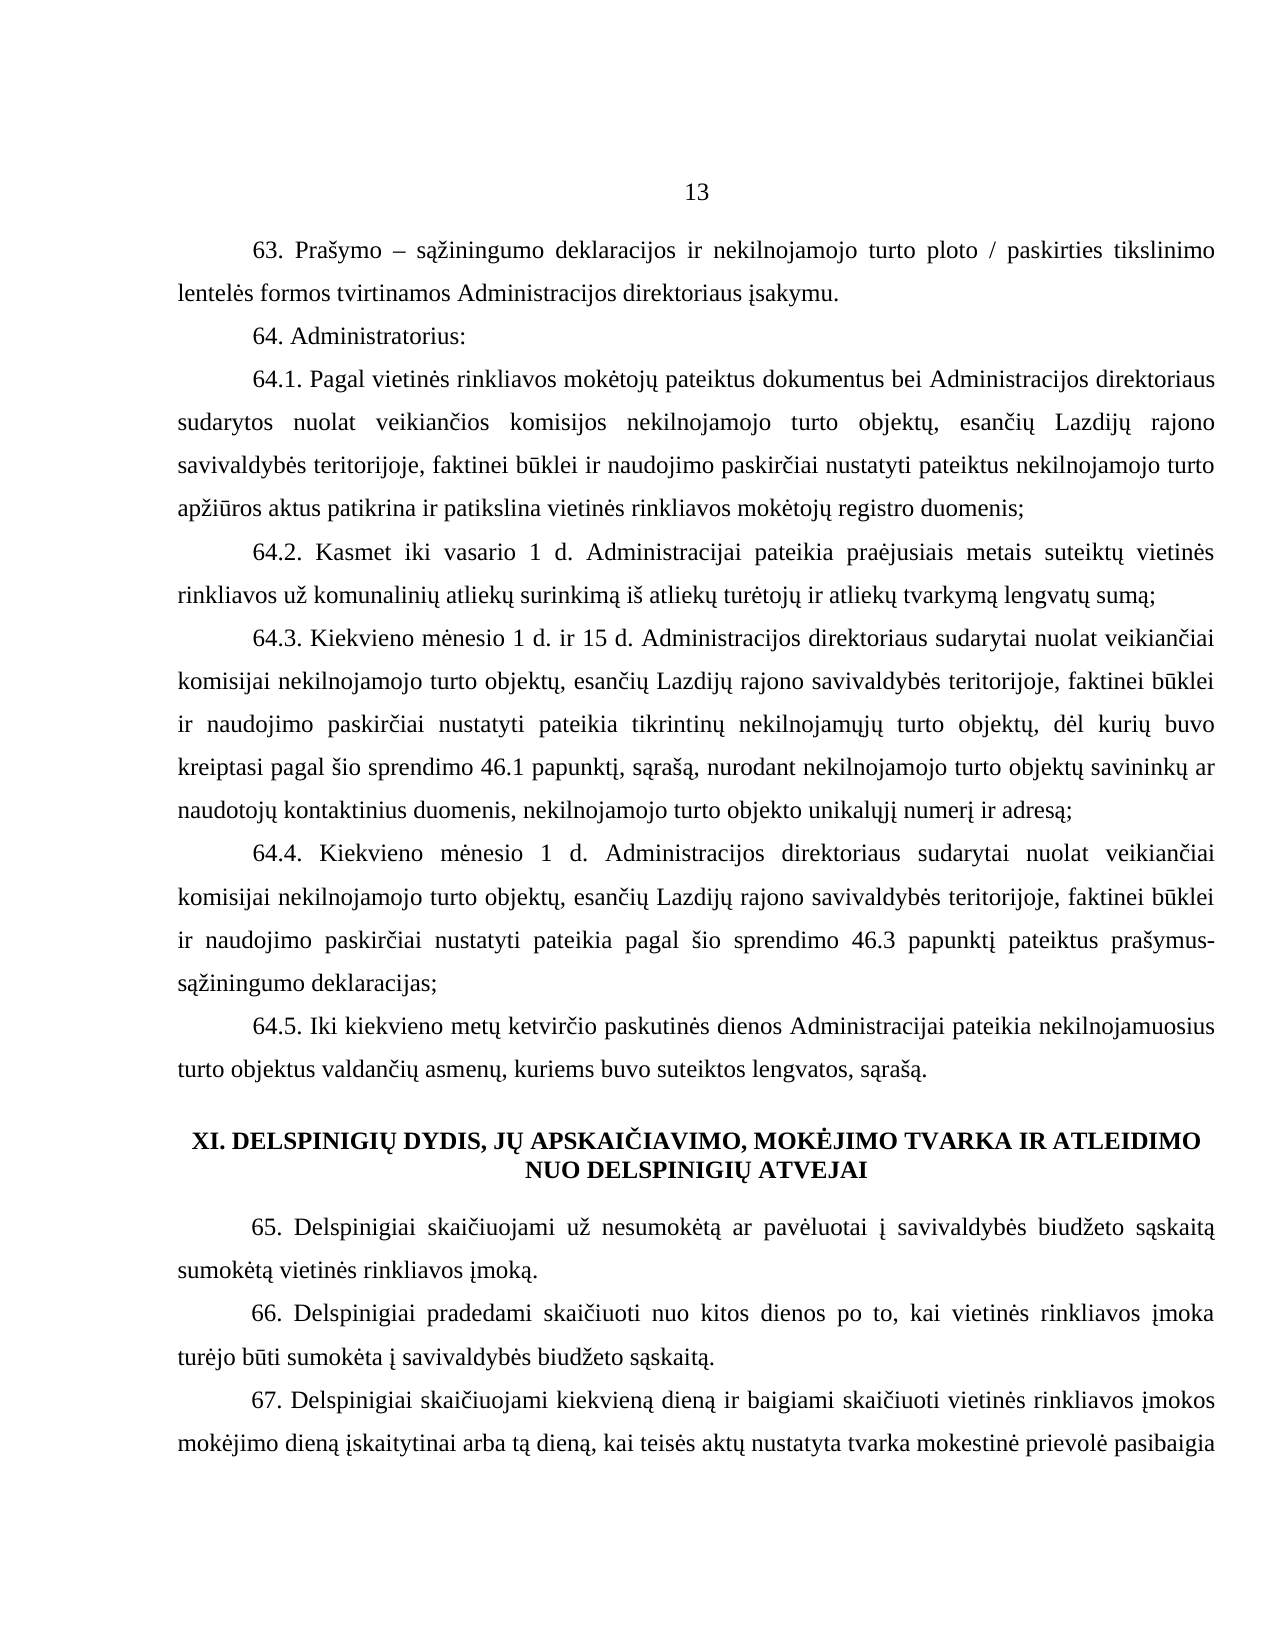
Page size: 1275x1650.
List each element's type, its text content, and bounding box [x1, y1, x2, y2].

text 64.1. Pagal vietinės rinkliavos mokėtojų pateiktus dokumentus bei Administracijos direktoriaus sudarytos nuolat veikiančios komisijos nekilnojamojo turto objektų, esančių Lazdijų rajono savivaldybės teritorijoje, faktinei būklei ir naudojimo paskirčiai nustatyti pateiktus nekilnojamojo turto apžiūros aktus patikrina ir patikslina vietinės rinkliavos mokėtojų registro duomenis; [177, 364, 1216, 522]
text 64.4. Kiekvieno mėnesio 1 d. Administracijos direktoriaus sudarytai nuolat veikiančiai komisijai nekilnojamojo turto objektų, esančių Lazdijų rajono savivaldybės teritorijoje, faktinei būklei ir naudojimo paskirčiai nustatyti pateikia pagal šio sprendimo 46.3 papunktį pateiktus prašymus-sąžiningumo deklaracijas; [177, 838, 1216, 997]
text 64.5. Iki kiekvieno metų ketvirčio paskutinės dienos Administracijai pateikia nekilnojamuosius turto objektus valdančių asmenų, kuriems buvo suteiktos lengvatos, sąrašą. [177, 1011, 1216, 1083]
text 67. Delspinigiai skaičiuojami kiekvieną dieną ir baigiami skaičiuoti vietinės rinkliavos įmokos mokėjimo dieną įskaitytinai arba tą dieną, kai teisės aktų nustatyta tvarka mokestinė prievolė pasibaigia [177, 1385, 1216, 1457]
text 64.3. Kiekvieno mėnesio 1 d. ir 15 d. Administracijos direktoriaus sudarytai nuolat veikiančiai komisijai nekilnojamojo turto objektų, esančių Lazdijų rajono savivaldybės teritorijoje, faktinei būklei ir naudojimo paskirčiai nustatyti pateikia tikrintinų nekilnojamųjų turto objektų, dėl kurių buvo kreiptasi pagal šio sprendimo 46.1 papunktį, sąrašą, nurodant nekilnojamojo turto objektų savininkų ar naudotojų kontaktinius duomenis, nekilnojamojo turto objekto unikalųjį numerį ir adresą; [177, 623, 1216, 824]
text 64. Administratorius: [177, 321, 1216, 350]
text 64.2. Kasmet iki vasario 1 d. Administracijai pateikia praėjusiais metais suteiktų vietinės rinkliavos už komunalinių atliekų surinkimą iš atliekų turėtojų ir atliekų tvarkymą lengvatų sumą; [177, 537, 1216, 608]
text 66. Delspinigiai pradedami skaičiuoti nuo kitos dienos po to, kai vietinės rinkliavos įmoka turėjo būti sumokėta į savivaldybės biudžeto sąskaitą. [177, 1298, 1216, 1370]
text 63. Prašymo – sąžiningumo deklaracijos ir nekilnojamojo turto ploto / paskirties tikslinimo lentelės formos tvirtinamos Administracijos direktoriaus įsakymu. [177, 235, 1216, 307]
text 65. Delspinigiai skaičiuojami už nesumokėtą ar pavėluotai į savivaldybės biudžeto sąskaitą sumokėtą vietinės rinkliavos įmoką. [177, 1212, 1216, 1284]
text XI. DELSPINIGIŲ DYDIS, JŲ APSKAIČIAVIMO, MOKĖJIMO TVARKA IR ATLEIDIMO NUO DELSPINIGIŲ ATVEJAI [177, 1126, 1216, 1183]
